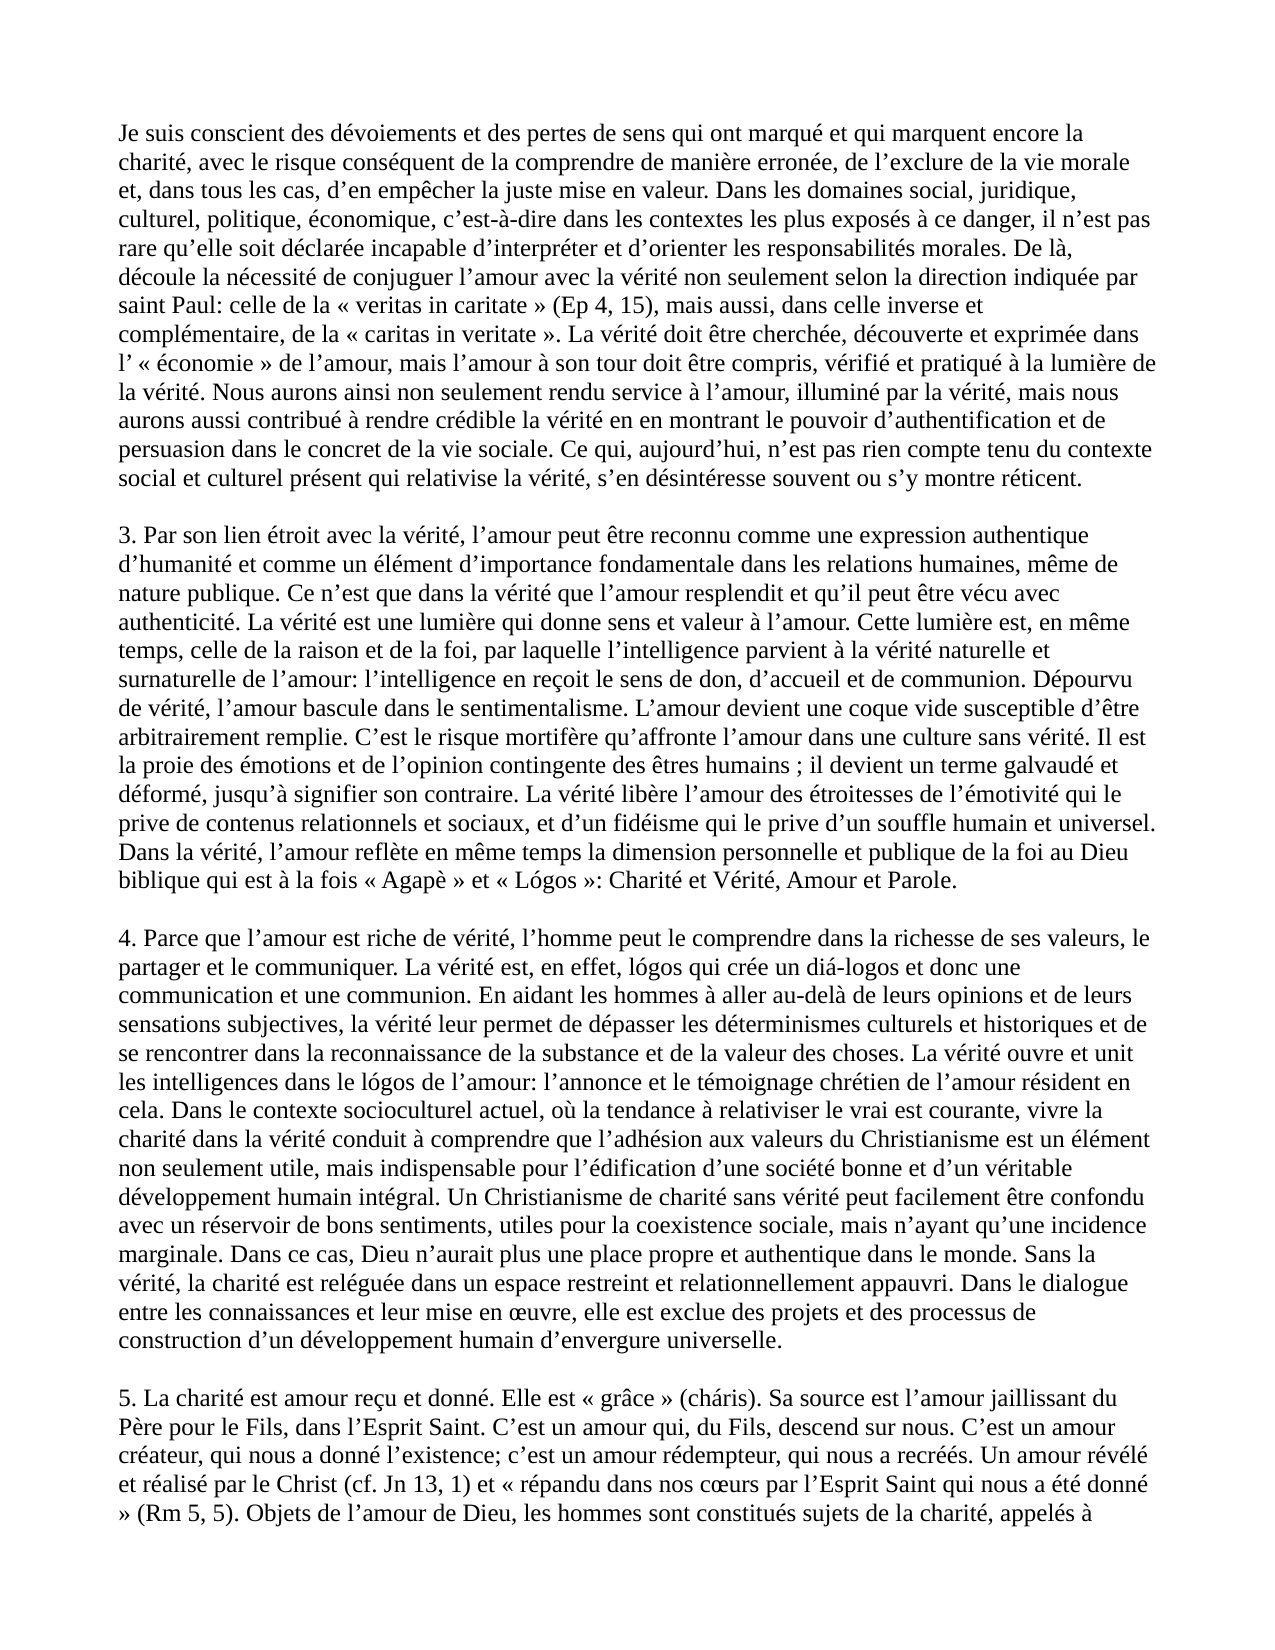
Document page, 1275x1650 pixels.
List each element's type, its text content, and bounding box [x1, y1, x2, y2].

text Je suis conscient des dévoiements et des pertes de sens qui ont marqué et qui marquent encore la charité, avec le risque conséquent de la comprendre de manière erronée, de l’exclure de la vie morale et, dans tous les cas, d’en empêcher la juste mise en valeur. Dans les domaines social, juridique, culturel, politique, économique, c’est-à-dire dans les contextes les plus exposés à ce danger, il n’est pas rare qu’elle soit déclarée incapable d’interpréter et d’orienter les responsabilités morales. De là, découle la nécessité de conjuguer l’amour avec la vérité non seulement selon la direction indiquée par saint Paul: celle de la « veritas in caritate » (Ep 4, 15), mais aussi, dans celle inverse et complémentaire, de la « caritas in veritate ». La vérité doit être cherchée, découverte et exprimée dans l’ « économie » de l’amour, mais l’amour à son tour doit être compris, vérifié et pratiqué à la lumière de la vérité. Nous aurons ainsi non seulement rendu service à l’amour, illuminé par la vérité, mais nous aurons aussi contribué à rendre crédible la vérité en en montrant le pouvoir d’authentification et de persuasion dans le concret de la vie sociale. Ce qui, aujourd’hui, n’est pas rien compte tenu du contexte social et culturel présent qui relativise la vérité, s’en désintéresse souvent ou s’y montre réticent. [118, 118, 1157, 492]
text 4. Parce que l’amour est riche de vérité, l’homme peut le comprendre dans la richesse de ses valeurs, le partager et le communiquer. La vérité est, en effet, lógos qui crée un diá-logos et donc une communication et une communion. En aidant les hommes à aller au-delà de leurs opinions et de leurs sensations subjectives, la vérité leur permet de dépasser les déterminismes culturels et historiques et de se rencontrer dans la reconnaissance de la substance et de la valeur des choses. La vérité ouvre et unit les intelligences dans le lógos de l’amour: l’annonce et le témoignage chrétien de l’amour résident en cela. Dans le contexte socioculturel actuel, où la tendance à relativiser le vrai est courante, vivre la charité dans la vérité conduit à comprendre que l’adhésion aux valeurs du Christianisme est un élément non seulement utile, mais indispensable pour l’édification d’une société bonne et d’un véritable développement humain intégral. Un Christianisme de charité sans vérité peut facilement être confondu avec un réservoir de bons sentiments, utiles pour la coexistence sociale, mais n’ayant qu’une incidence marginale. Dans ce cas, Dieu n’aurait plus une place propre et authentique dans le monde. Sans la vérité, la charité est reléguée dans un espace restreint et relationnellement appauvri. Dans le dialogue entre les connaissances et leur mise en œuvre, elle est exclue des projets et des processus de construction d’un développement humain d’envergure universelle. [118, 923, 1157, 1354]
text 3. Par son lien étroit avec la vérité, l’amour peut être reconnu comme une expression authentique d’humanité et comme un élément d’importance fondamentale dans les relations humaines, même de nature publique. Ce n’est que dans la vérité que l’amour resplendit et qu’il peut être vécu avec authenticité. La vérité est une lumière qui donne sens et valeur à l’amour. Cette lumière est, en même temps, celle de la raison et de la foi, par laquelle l’intelligence parvient à la vérité naturelle et surnaturelle de l’amour: l’intelligence en reçoit le sens de don, d’accueil et de communion. Dépourvu de vérité, l’amour bascule dans le sentimentalisme. L’amour devient une coque vide susceptible d’être arbitrairement remplie. C’est le risque mortifère qu’affronte l’amour dans une culture sans vérité. Il est la proie des émotions et de l’opinion contingente des êtres humains ; il devient un terme galvaudé et déformé, jusqu’à signifier son contraire. La vérité libère l’amour des étroitesses de l’émotivité qui le prive de contenus relationnels et sociaux, et d’un fidéisme qui le prive d’un souffle humain et universel. Dans la vérité, l’amour reflète en même temps la dimension personnelle et publique de la foi au Dieu biblique qui est à la fois « Agapè » et « Lógos »: Charité et Vérité, Amour et Parole. [118, 521, 1157, 894]
text 5. La charité est amour reçu et donné. Elle est « grâce » (cháris). Sa source est l’amour jaillissant du Père pour le Fils, dans l’Esprit Saint. C’est un amour qui, du Fils, descend sur nous. C’est un amour créateur, qui nous a donné l’existence; c’est un amour rédempteur, qui nous a recréés. Un amour révélé et réalisé par le Christ (cf. Jn 13, 1) et « répandu dans nos cœurs par l’Esprit Saint qui nous a été donné » (Rm 5, 5). Objets de l’amour de Dieu, les hommes sont constitués sujets de la charité, appelés à [118, 1383, 1157, 1527]
